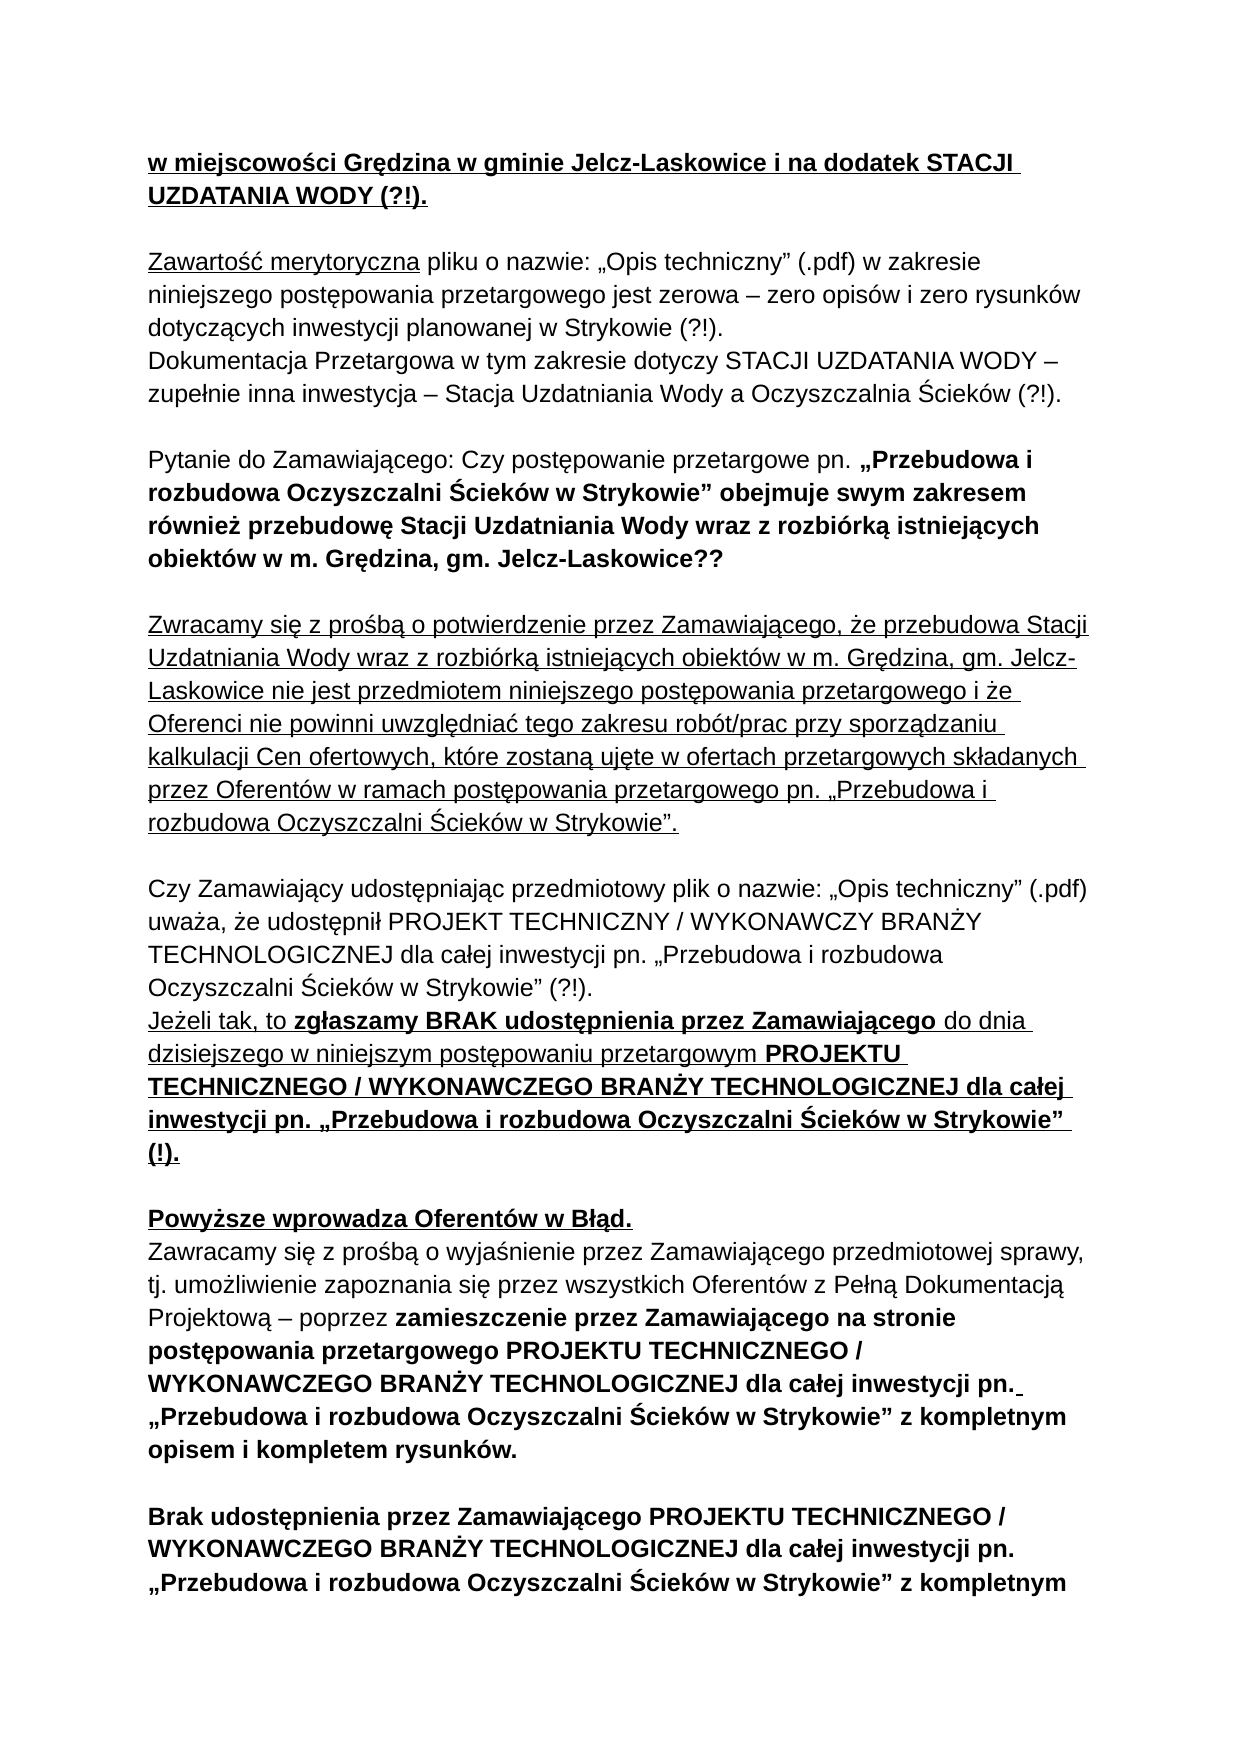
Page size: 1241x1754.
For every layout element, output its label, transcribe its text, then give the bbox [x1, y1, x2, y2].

text Jeżeli tak, to zgłaszamy BRAK udostępnienia przez Zamawiającego do dnia dzisiejszego w niniejszym postępowaniu przetargowym PROJEKTU TECHNICZNEGO / WYKONAWCZEGO BRANŻY TECHNOLOGICZNEJ dla całej inwestycji pn. „Przebudowa i rozbudowa Oczyszczalni Ścieków w Strykowie” (!). [148, 1006, 1093, 1167]
text w miejscowości Grędzina w gminie Jelcz-Laskowice i na dodatek STACJI UZDATANIA WODY (?!). [148, 148, 1093, 209]
text Zwracamy się z prośbą o potwierdzenie przez Zamawiającego, że przebudowa Stacji Uzdatniania Wody wraz z rozbiórką istniejących obiektów w m. Grędzina, gm. Jelcz-Laskowice nie jest przedmiotem niniejszego postępowania przetargowego i że Oferenci nie powinni uwzględniać tego zakresu robót/prac przy sporządzaniu kalkulacji Cen ofertowych, które zostaną ujęte w ofertach przetargowych składanych przez Oferentów w ramach postępowania przetargowego pn. „Przebudowa i rozbudowa Oczyszczalni Ścieków w Strykowie”. [148, 610, 1093, 837]
text Pytanie do Zamawiającego: Czy postępowanie przetargowe pn. „Przebudowa i rozbudowa Oczyszczalni Ścieków w Strykowie” obejmuje swym zakresem również przebudowę Stacji Uzdatniania Wody wraz z rozbiórką istniejących obiektów w m. Grędzina, gm. Jelcz-Laskowice?? [148, 445, 1093, 573]
text Brak udostępnienia przez Zamawiającego PROJEKTU TECHNICZNEGO / WYKONAWCZEGO BRANŻY TECHNOLOGICZNEJ dla całej inwestycji pn. „Przebudowa i rozbudowa Oczyszczalni Ścieków w Strykowie” z kompletnym [148, 1501, 1093, 1596]
text Zawartość merytoryczna pliku o nazwie: „Opis techniczny” (.pdf) w zakresie niniejszego postępowania przetargowego jest zerowa – zero opisów i zero rysunków dotyczących inwestycji planowanej w Strykowie (?!). [148, 247, 1093, 341]
text Zawracamy się z prośbą o wyjaśnienie przez Zamawiającego przedmiotowej sprawy, tj. umożliwienie zapoznania się przez wszystkich Oferentów z Pełną Dokumentacją Projektową – poprzez zamieszczenie przez Zamawiającego na stronie postępowania przetargowego PROJEKTU TECHNICZNEGO / WYKONAWCZEGO BRANŻY TECHNOLOGICZNEJ dla całej inwestycji pn. „Przebudowa i rozbudowa Oczyszczalni Ścieków w Strykowie” z kompletnym opisem i kompletem rysunków. [148, 1237, 1093, 1464]
text Powyższe wprowadza Oferentów w Błąd. [148, 1204, 1093, 1233]
text Czy Zamawiający udostępniając przedmiotowy plik o nazwie: „Opis techniczny” (.pdf) uważa, że udostępnił PROJEKT TECHNICZNY / WYKONAWCZY BRANŻY TECHNOLOGICZNEJ dla całej inwestycji pn. „Przebudowa i rozbudowa Oczyszczalni Ścieków w Strykowie” (?!). [148, 874, 1093, 1002]
text Dokumentacja Przetargowa w tym zakresie dotyczy STACJI UZDATANIA WODY – zupełnie inna inwestycja – Stacja Uzdatniania Wody a Oczyszczalnia Ścieków (?!). [148, 346, 1093, 407]
